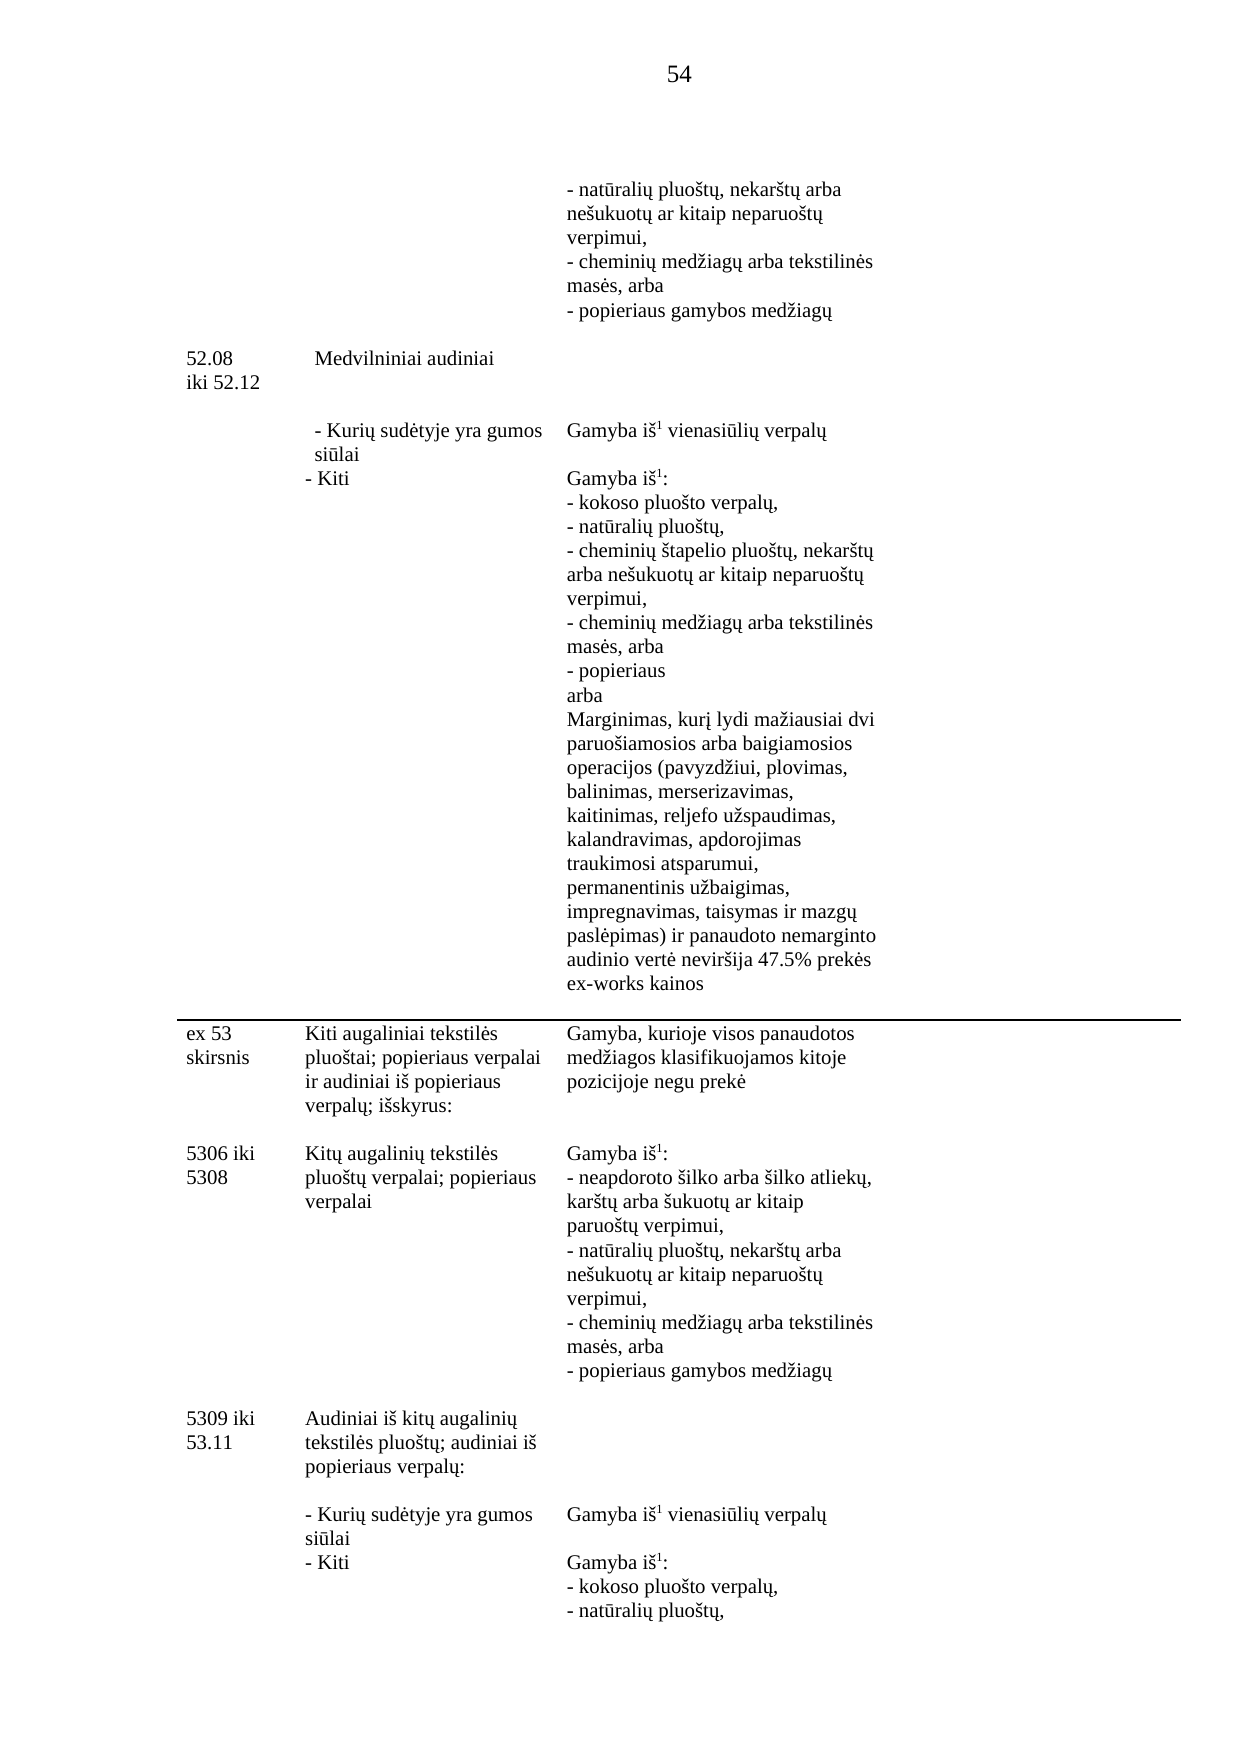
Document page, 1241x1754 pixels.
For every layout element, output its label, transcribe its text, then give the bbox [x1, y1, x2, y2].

table_cell - Kurių sudėtyje yra gumos siūlai [305, 418, 558, 466]
table_cell [177, 1550, 296, 1622]
table_cell [305, 177, 558, 346]
table_cell [886, 490, 1181, 682]
table_cell [886, 683, 1181, 1019]
table_cell [886, 177, 1181, 346]
table_cell [558, 346, 886, 418]
table_cell - Kurių sudėtyje yra gumos siūlai [296, 1502, 558, 1550]
table_cell [177, 1502, 296, 1550]
table_cell [886, 1406, 1181, 1502]
table_cell arba Marginimas, kurį lydi mažiausiai dvi paruošiamosios arba baigiamosios operacijos (pavyzdžiui, plovimas, balinimas, merserizavimas, kaitinimas, reljefo užspaudimas, kalandravimas, apdorojimas traukimosi atsparumui, permanentinis užbaigimas, impregnavimas, taisymas ir mazgų paslėpimas) ir panaudoto nemarginto audinio vertė neviršija 47.5% prekės ex-works kainos [558, 683, 886, 1019]
table_cell Gamyba iš1: [558, 466, 886, 490]
table_cell [558, 1406, 886, 1502]
table_cell ex 53 skirsnis [177, 1021, 296, 1141]
table_cell [886, 1021, 1181, 1141]
table_cell 52.08 iki 52.12 [177, 346, 305, 418]
table_cell Gamyba iš1 vienasiūlių verpalų [558, 1502, 886, 1550]
table_cell [886, 1141, 1181, 1406]
table_cell Gamyba iš1 vienasiūlių verpalų [558, 418, 886, 466]
table_cell Kitų augalinių tekstilės pluoštų verpalai; popieriaus verpalai [296, 1141, 558, 1406]
table_cell Gamyba iš1: - kokoso pluošto verpalų, - natūralių pluoštų, [558, 1550, 886, 1622]
table_cell Kiti augaliniai tekstilės pluoštai; popieriaus verpalai ir audiniai iš popieriaus verpalų; išskyrus: [296, 1021, 558, 1141]
table_cell - natūralių pluoštų, nekarštų arba nešukuotų ar kitaip neparuoštų verpimui, - cheminių medžiagų arba tekstilinės masės, arba - popieriaus gamybos medžiagų [558, 177, 886, 346]
table_cell Gamyba iš1: - neapdoroto šilko arba šilko atliekų, karštų arba šukuotų ar kitaip paruoštų verpimui, - natūralių pluoštų, nekarštų arba nešukuotų ar kitaip neparuoštų verpimui, - cheminių medžiagų arba tekstilinės masės, arba - popieriaus gamybos medžiagų [558, 1141, 886, 1406]
table_cell [177, 466, 296, 490]
table_cell Gamyba, kurioje visos panaudotos medžiagos klasifikuojamos kitoje pozicijoje negu prekė [558, 1021, 886, 1141]
table_cell [886, 346, 1181, 418]
table_cell [296, 490, 558, 682]
table_cell 5306 iki 5308 [177, 1141, 296, 1406]
table_cell 5309 iki 53.11 [177, 1406, 296, 1502]
table_cell [886, 1550, 1181, 1622]
table_cell [177, 418, 305, 466]
table_cell [886, 418, 1181, 466]
table_cell [886, 1502, 1181, 1550]
table_cell Medvilniniai audiniai [305, 346, 558, 418]
table_cell [177, 490, 296, 682]
table_cell - Kiti [296, 1550, 558, 1622]
table_cell Audiniai iš kitų augalinių tekstilės pluoštų; audiniai iš popieriaus verpalų: [296, 1406, 558, 1502]
table_cell [886, 466, 1181, 490]
table_cell [296, 683, 558, 1019]
table_cell - kokoso pluošto verpalų, - natūralių pluoštų, - cheminių štapelio pluoštų, nekarštų arba nešukuotų ar kitaip neparuoštų verpimui, - cheminių medžiagų arba tekstilinės masės, arba - popieriaus [558, 490, 886, 682]
table_cell - Kiti [296, 466, 558, 490]
table_cell [177, 683, 296, 1019]
table_cell [177, 177, 305, 346]
